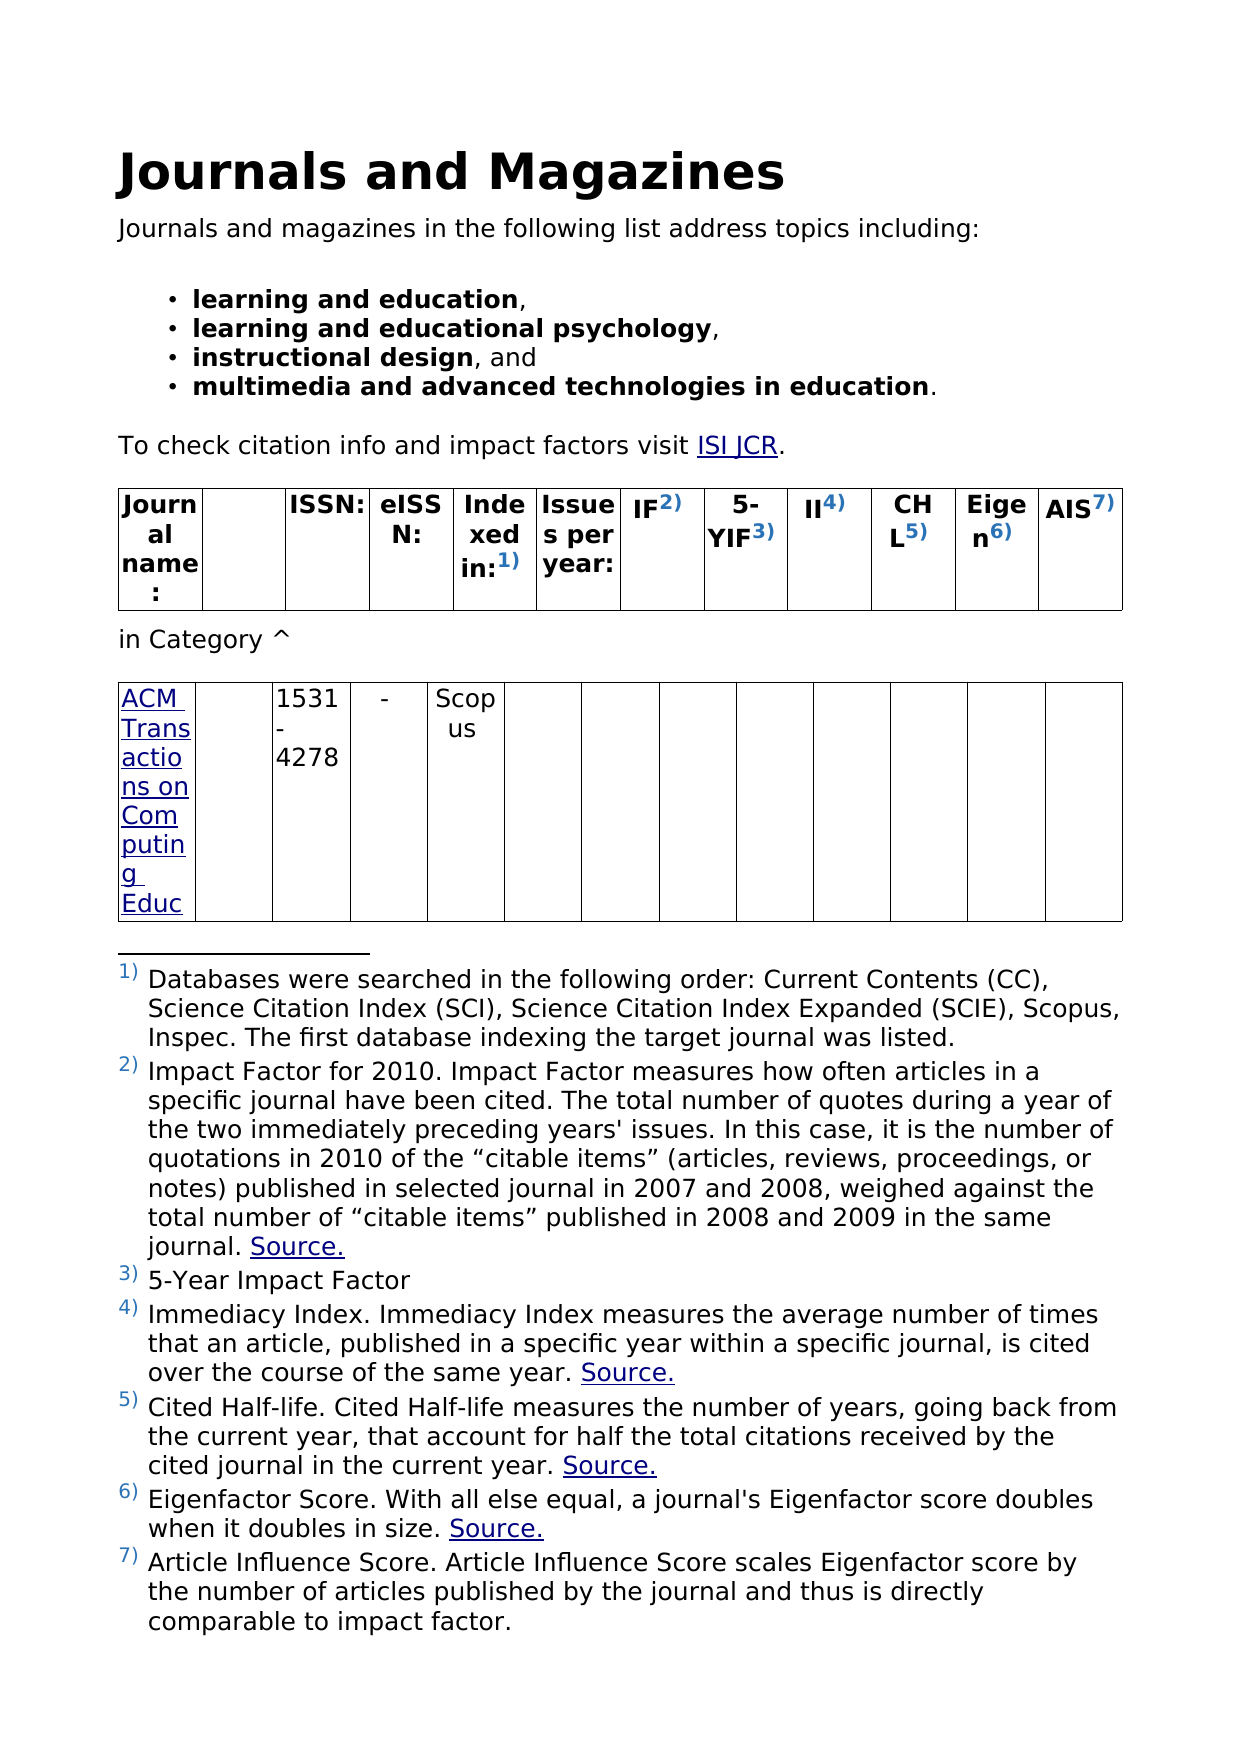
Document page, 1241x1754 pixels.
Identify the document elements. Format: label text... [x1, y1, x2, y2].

table_header [968, 683, 1045, 921]
list learning and educational psychology, [177, 314, 1122, 343]
text To check citation info and impact factors visit ISI JCR. [118, 431, 1122, 460]
table_header Indexed in: [454, 489, 536, 610]
table_header ISSN: [286, 489, 369, 610]
list instructional design, and [177, 343, 1122, 372]
table_header [737, 683, 813, 921]
list multimedia and advanced technologies in education. [177, 372, 1122, 402]
table_header Issues per year: [537, 489, 620, 610]
table_header [196, 683, 272, 921]
table_header [203, 489, 285, 610]
table_header Eigen [956, 489, 1038, 610]
table_header ACM Transactions on Computing Educ [119, 683, 195, 921]
table_header [505, 683, 581, 921]
list learning and education, [177, 285, 1122, 314]
table_header eISSN: [370, 489, 453, 610]
table_header Scopus [428, 683, 504, 921]
table_header II [788, 489, 871, 610]
table_header Journal name: [119, 489, 202, 610]
table_header [1046, 683, 1122, 921]
table_header [814, 683, 890, 921]
table_header AIS [1039, 489, 1122, 610]
table_header 5-YIF [705, 489, 787, 610]
table_header - [351, 683, 427, 921]
table_header [660, 683, 736, 921]
table_header 1531-4278 [273, 683, 350, 921]
table_header IF [621, 489, 704, 610]
text Journals and magazines in the following list address topics including: [118, 214, 1122, 243]
table_header [891, 683, 967, 921]
text in Category ^ [118, 625, 1122, 654]
table_header CHL [872, 489, 955, 610]
table_header [582, 683, 659, 921]
subtitle Journals and Magazines [118, 143, 1122, 201]
